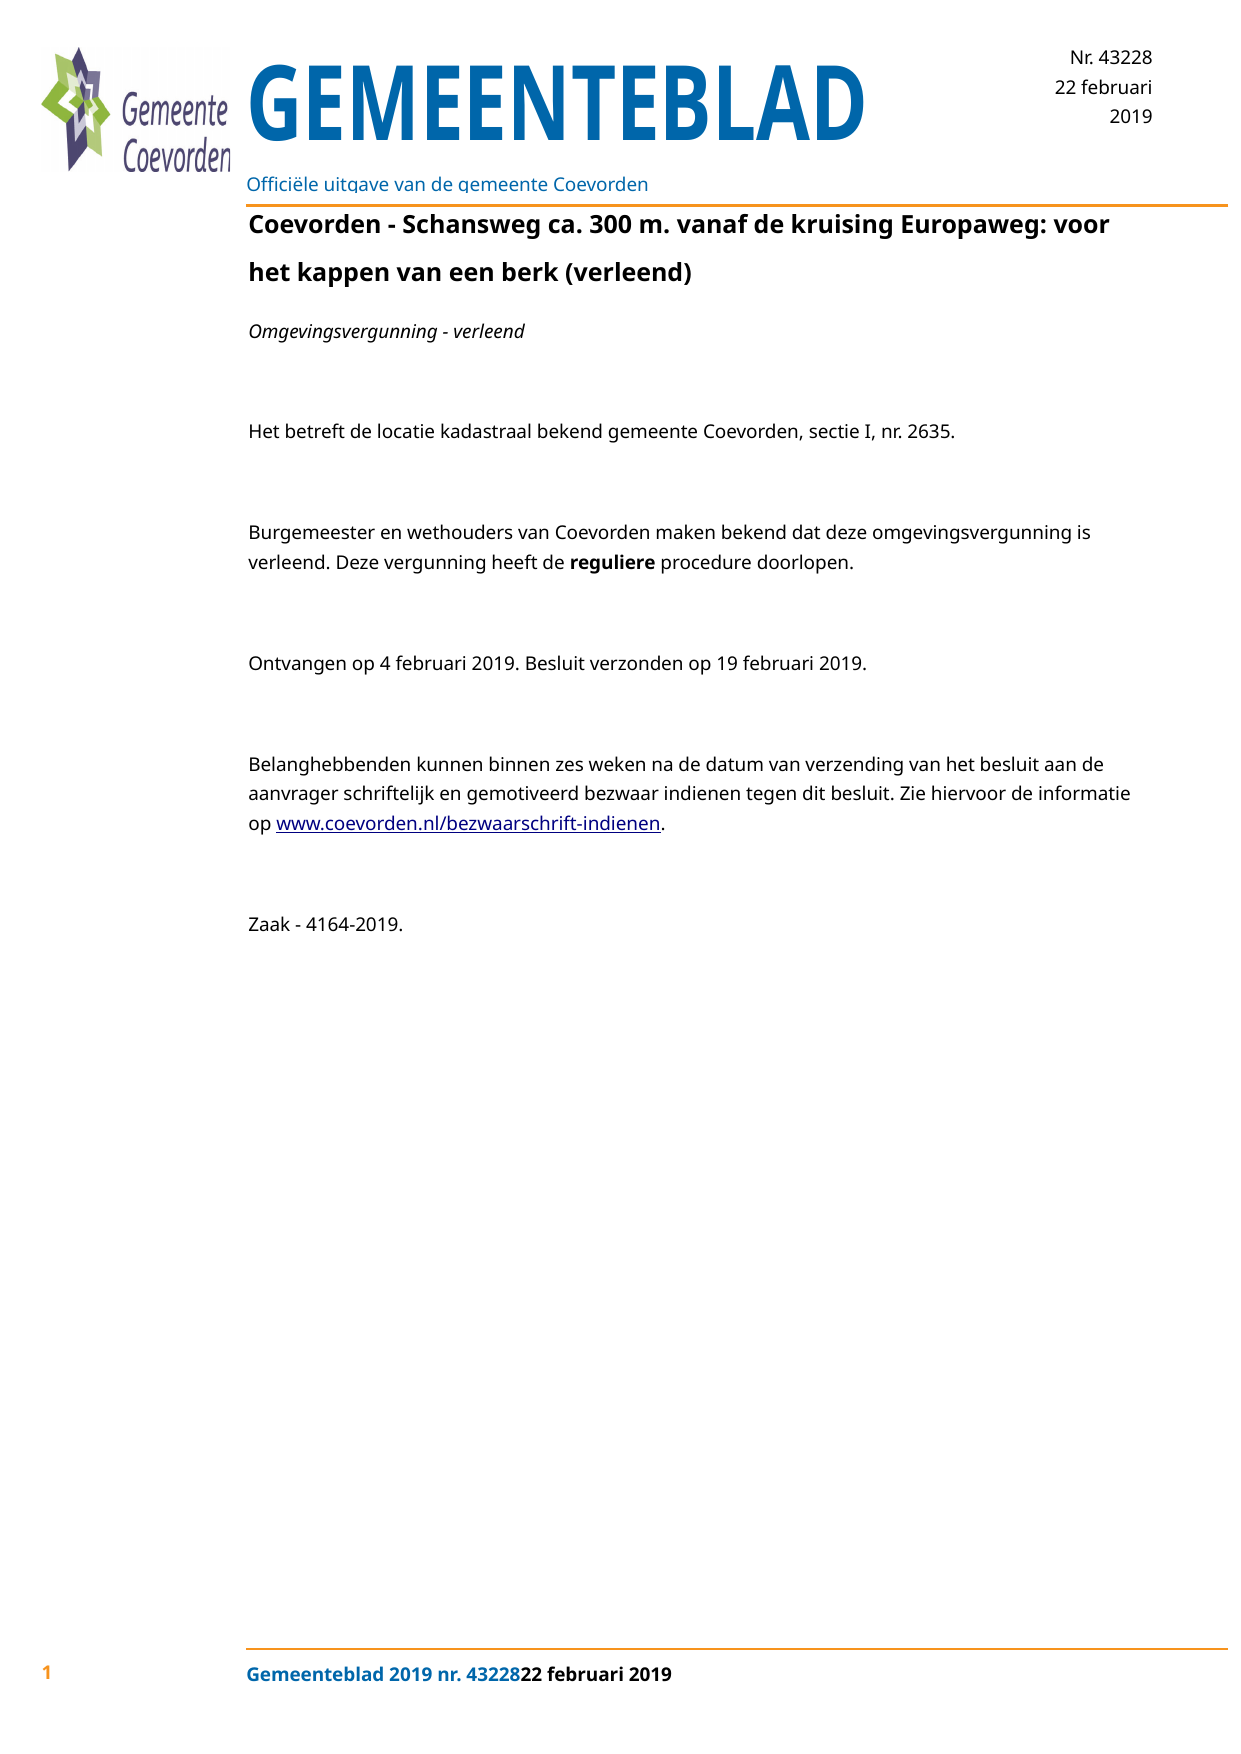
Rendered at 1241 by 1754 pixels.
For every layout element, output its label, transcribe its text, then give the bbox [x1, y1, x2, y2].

text Omgevingsvergunning - verleend [248, 318, 1152, 344]
text Zaak - 4164-2019. [248, 911, 1152, 937]
text Ontvangen op 4 februari 2019. Besluit verzonden op 19 februari 2019. [248, 650, 1152, 676]
text Het betreft de locatie kadastraal bekend gemeente Coevorden, sectie I, nr. 2635. [248, 419, 1152, 444]
picture [41, 47, 231, 172]
text Belanghebbenden kunnen binnen zes weken na de datum van verzending van het besluit aan de aanvrager schriftelijk en gemotiveerd bezwaar indienen tegen dit besluit. Zie hiervoor de informatie op www.coevorden.nl/bezwaarschrift-indienen. [248, 751, 1152, 836]
text Burgemeester en wethouders van Coevorden maken bekend dat deze omgevingsvergunning is verleend. Deze vergunning heeft de reguliere procedure doorlopen. [248, 519, 1152, 575]
text Coevorden - Schansweg ca. 300 m. vanaf de kruising Europaweg: voor het kappen van een berk (verleend) [248, 207, 1152, 288]
